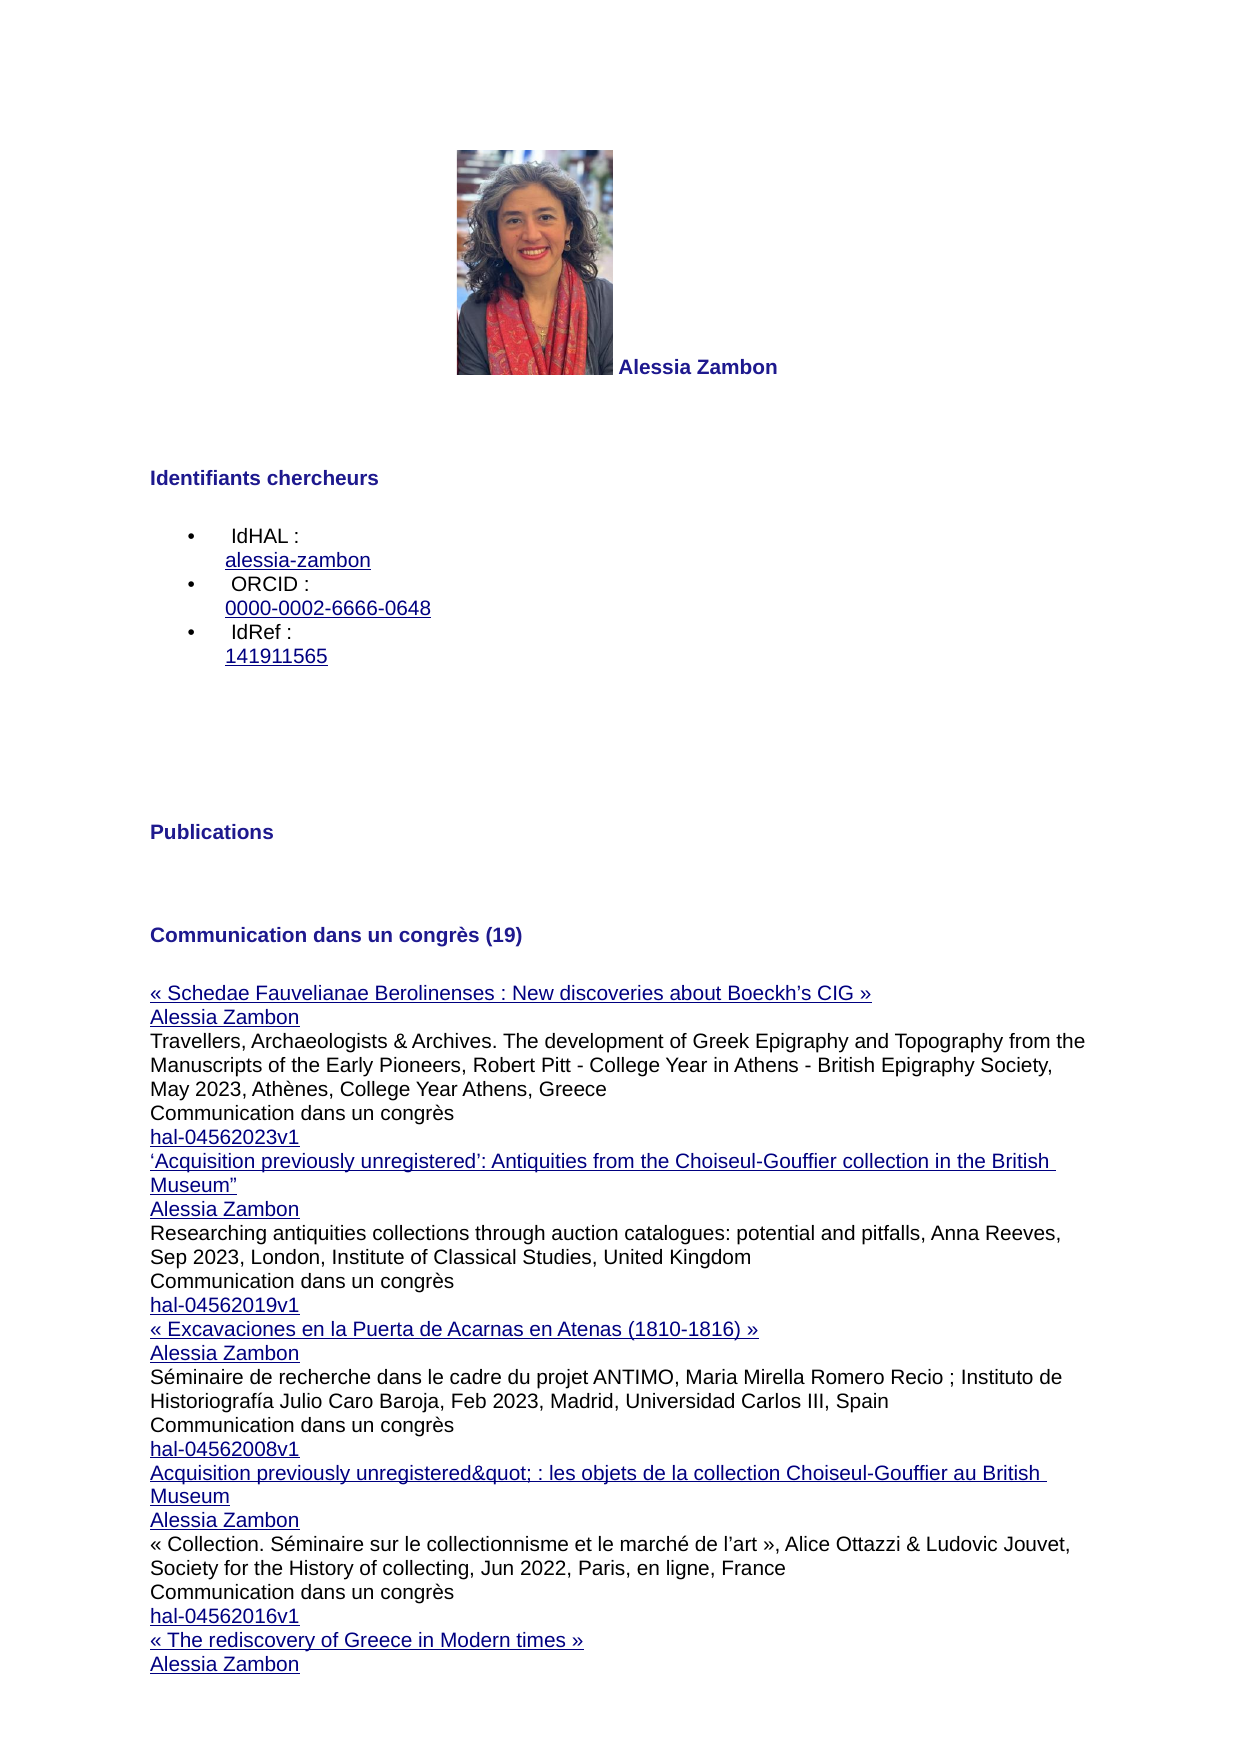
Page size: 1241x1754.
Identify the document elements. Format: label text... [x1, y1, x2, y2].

table_cell « The rediscovery of Greece in Modern times » Alessia Zambon [150, 1628, 1090, 1676]
list 0000-0002-6666-0648 [187, 596, 1090, 620]
subtitle Communication dans un congrès (19) [150, 923, 1090, 947]
subtitle Publications [150, 820, 1090, 844]
list IdHAL : [187, 524, 1090, 548]
table_cell Acquisition previously unregistered&quot; : les objets de la collection Choiseul-Gouffier au British Museum Alessia Zambon « Collection. Séminaire sur le collectionnisme et le marché de l’art », Alice Ottazzi & Ludovic Jouvet, Society for the History of collecting, Jun 2022, Paris, en ligne, France Communication dans un congrès hal-04562016v1 [150, 1460, 1090, 1628]
list IdRef : [187, 620, 1090, 644]
picture [456, 150, 613, 375]
list ORCID : [187, 572, 1090, 596]
subtitle Alessia Zambon [150, 150, 1090, 379]
subtitle Identifiants chercheurs [150, 466, 1090, 489]
table_cell « Excavaciones en la Puerta de Acarnas en Atenas (1810-1816) » Alessia Zambon Séminaire de recherche dans le cadre du projet ANTIMO, Maria Mirella Romero Recio ; Instituto de Historiografía Julio Caro Baroja, Feb 2023, Madrid, Universidad Carlos III, Spain Communication dans un congrès hal-04562008v1 [150, 1317, 1090, 1460]
table_header « Schedae Fauvelianae Berolinenses : New discoveries about Boeckh’s CIG » Alessia Zambon Travellers, Archaeologists & Archives. The development of Greek Epigraphy and Topography from the Manuscripts of the Early Pioneers, Robert Pitt - College Year in Athens - British Epigraphy Society, May 2023, Athènes, College Year Athens, Greece Communication dans un congrès hal-04562023v1 [150, 981, 1090, 1149]
table_cell ‘Acquisition previously unregistered’: Antiquities from the Choiseul-Gouffier collection in the British Museum” Alessia Zambon Researching antiquities collections through auction catalogues: potential and pitfalls, Anna Reeves, Sep 2023, London, Institute of Classical Studies, United Kingdom Communication dans un congrès hal-04562019v1 [150, 1149, 1090, 1317]
list alessia-zambon [187, 548, 1090, 572]
list 141911565 [187, 644, 1090, 668]
